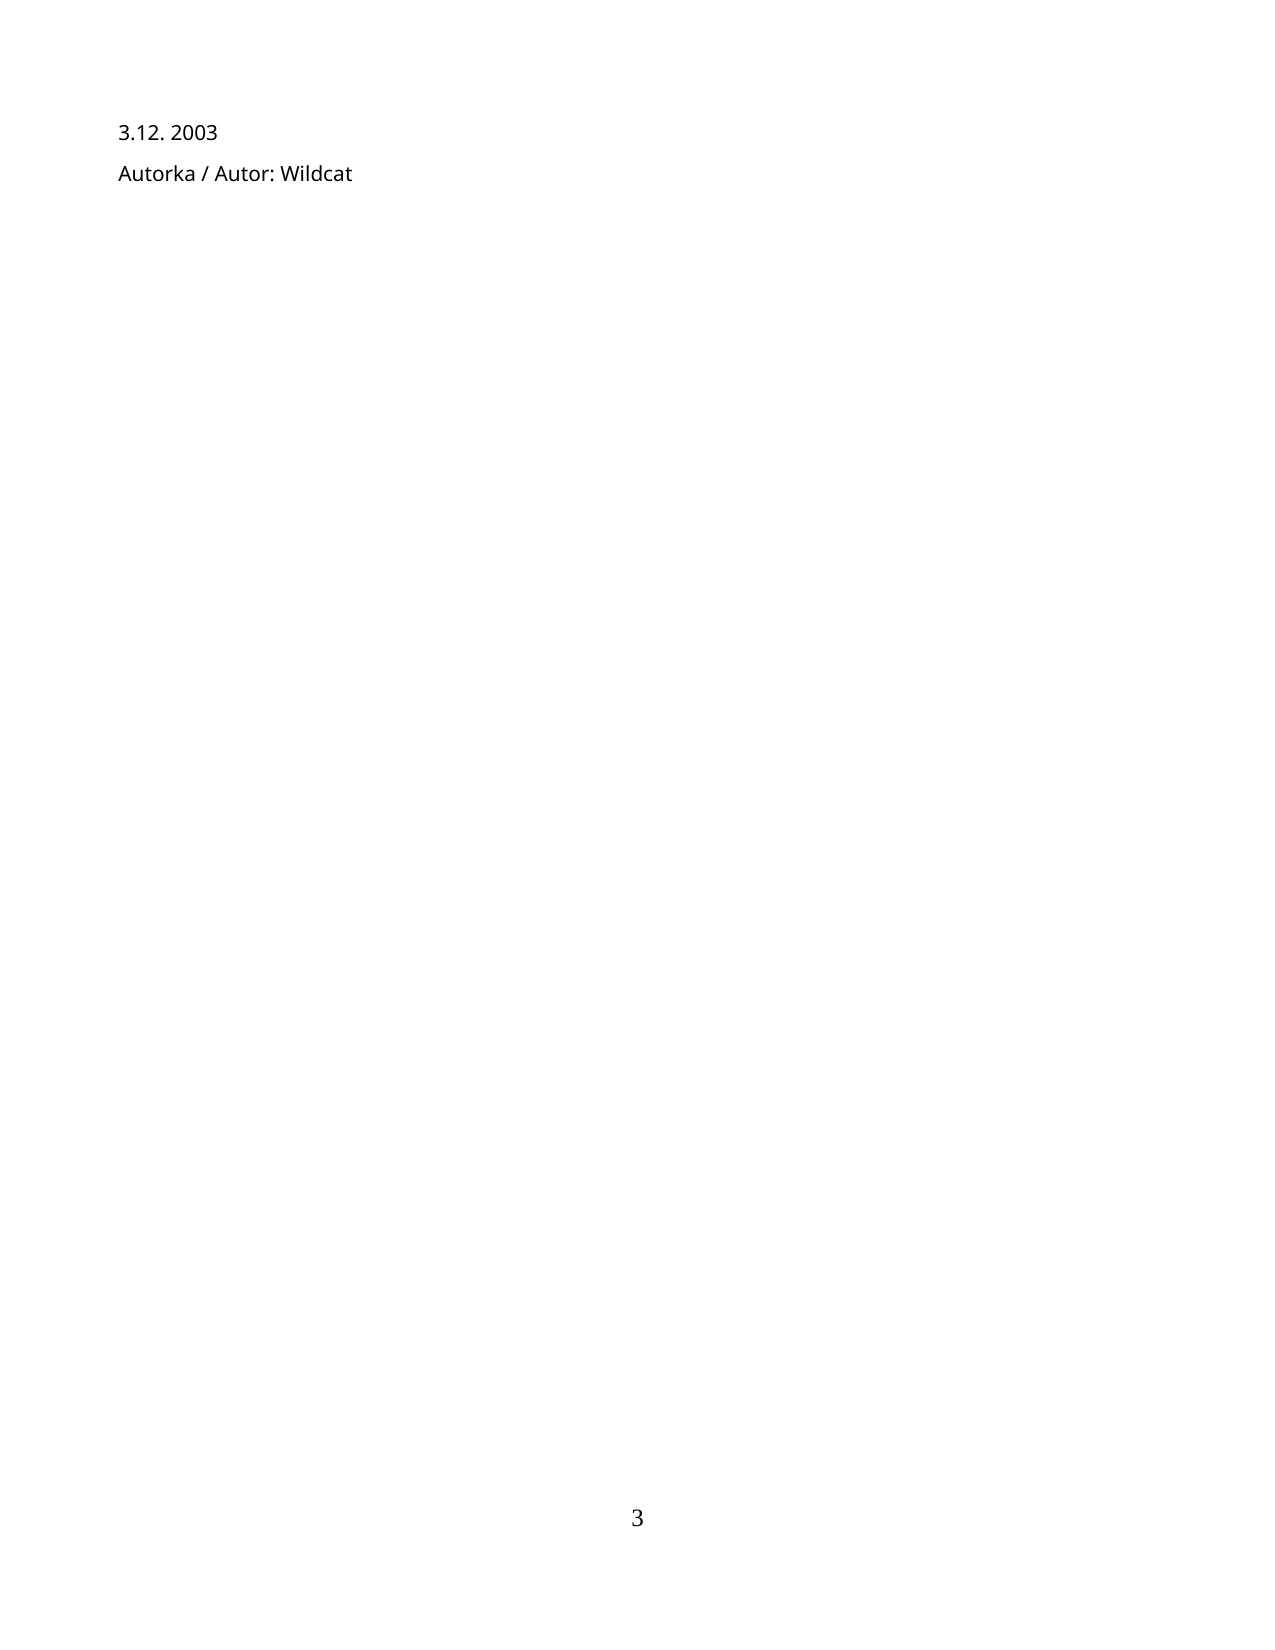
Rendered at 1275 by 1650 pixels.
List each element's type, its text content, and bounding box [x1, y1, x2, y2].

text Autorka / Autor: Wildcat [118, 159, 1157, 187]
text 3.12. 2003 [118, 118, 1157, 147]
